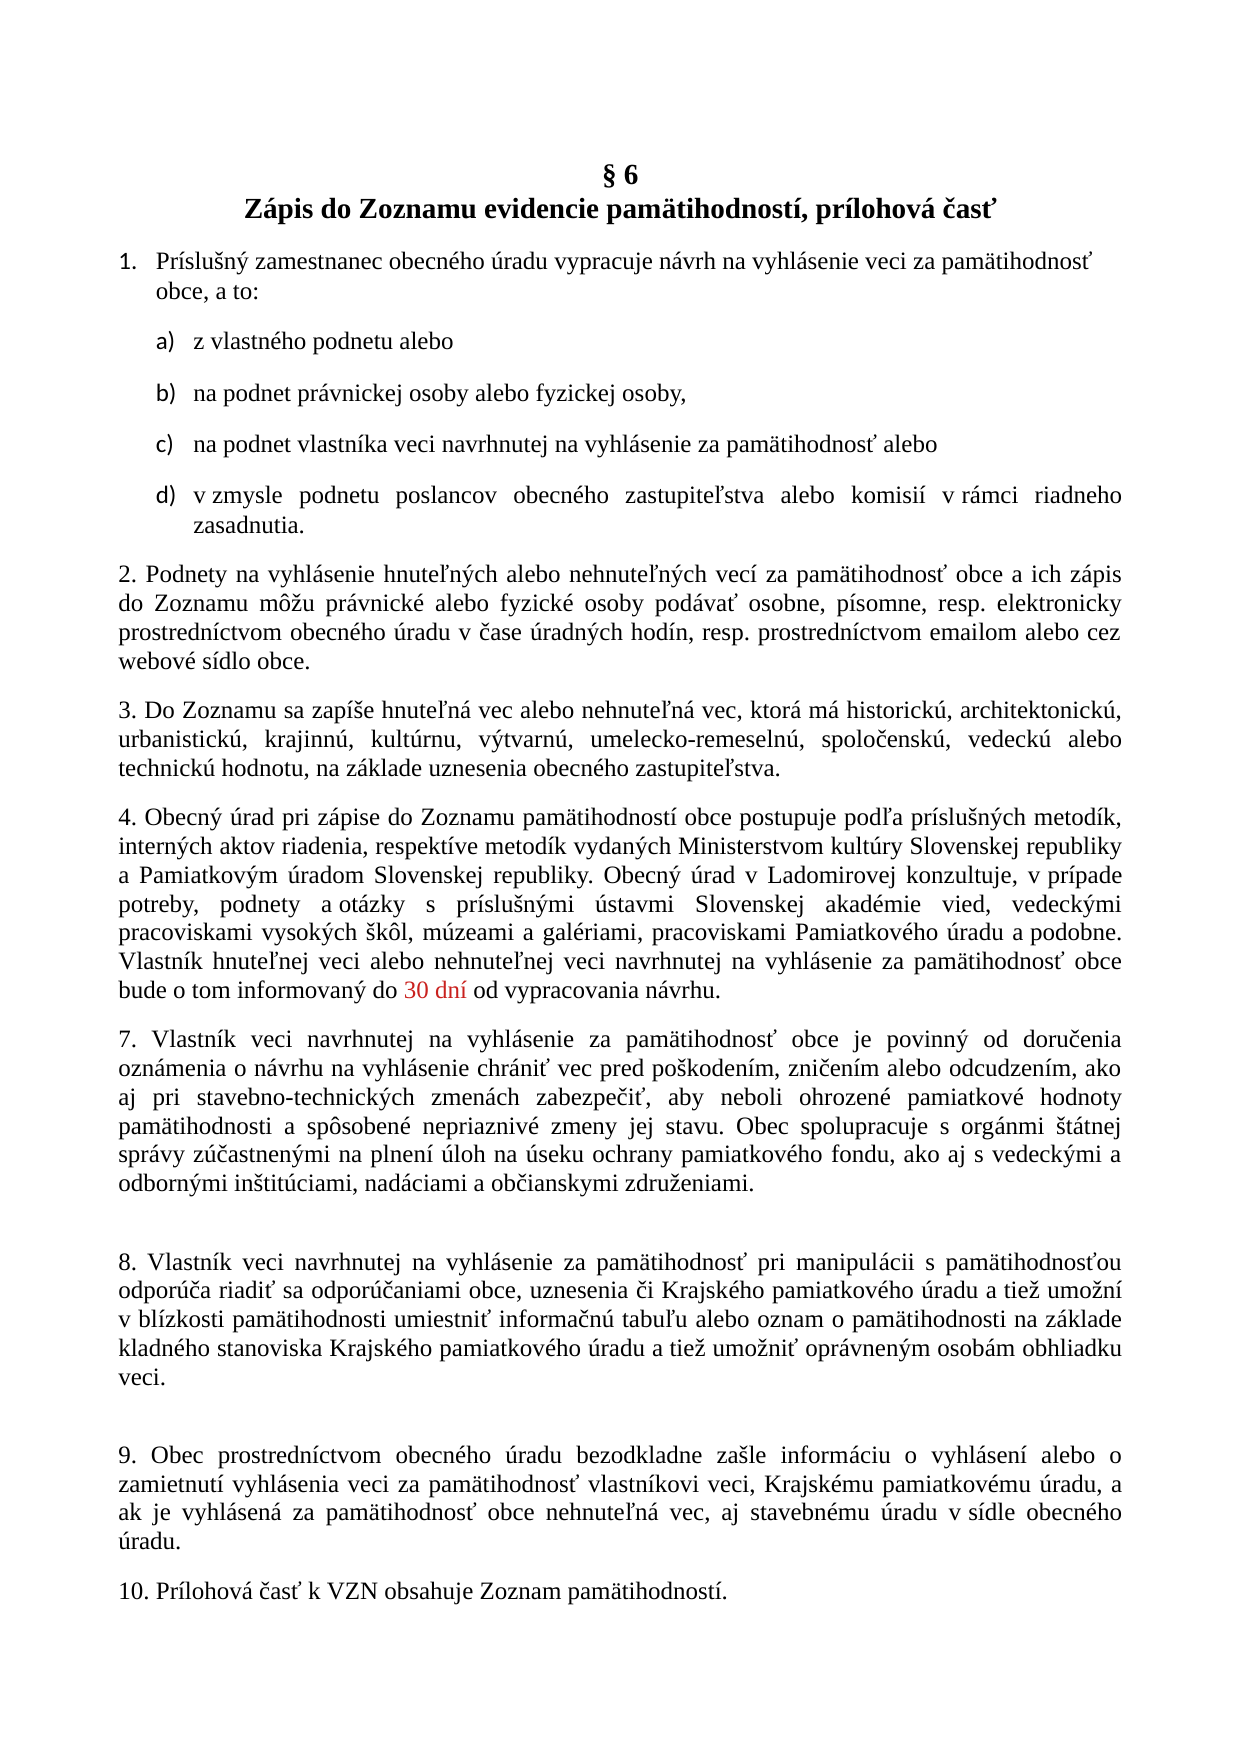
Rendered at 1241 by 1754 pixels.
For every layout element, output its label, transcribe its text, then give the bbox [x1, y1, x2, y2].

text § 6 Zápis do Zoznamu evidencie pamätihodností, prílohová časť [118, 157, 1122, 224]
list v zmysle podnetu poslancov obecného zastupiteľstva alebo komisií v rámci riadneho zasadnutia. [156, 479, 1122, 539]
list na podnet vlastníka veci navrhnutej na vyhlásenie za pamätihodnosť alebo [156, 428, 1122, 458]
list z vlastného podnetu alebo [156, 325, 1122, 356]
text 7. Vlastník veci navrhnutej na vyhlásenie za pamätihodnosť obce je povinný od doručenia oznámenia o návrhu na vyhlásenie chrániť vec pred poškodením, zničením alebo odcudzením, ako aj pri stavebno-technických zmenách zabezpečiť, aby neboli ohrozené pamiatkové hodnoty pamätihodnosti a spôsobené nepriaznivé zmeny jej stavu. Obec spolupracuje s orgánmi štátnej správy zúčastnenými na plnení úloh na úseku ochrany pamiatkového fondu, ako aj s vedeckými a odbornými inštitúciami, nadáciami a občianskymi združeniami. [118, 1024, 1122, 1197]
text 10. Prílohová časť k VZN obsahuje Zoznam pamätihodností. [118, 1576, 1122, 1604]
text 3. Do Zoznamu sa zapíše hnuteľná vec alebo nehnuteľná vec, ktorá má historickú, architektonickú, urbanistickú, krajinnú, kultúrnu, výtvarnú, umelecko-remeselnú, spoločenskú, vedeckú alebo technickú hodnotu, na základe uznesenia obecného zastupiteľstva. [118, 695, 1122, 782]
text 4. Obecný úrad pri zápise do Zoznamu pamätihodností obce postupuje podľa príslušných metodík, interných aktov riadenia, respektíve metodík vydaných Ministerstvom kultúry Slovenskej republiky a Pamiatkovým úradom Slovenskej republiky. Obecný úrad v Ladomirovej konzultuje, v prípade potreby, podnety a otázky s príslušnými ústavmi Slovenskej akadémie vied, vedeckými pracoviskami vysokých škôl, múzeami a galériami, pracoviskami Pamiatkového úradu a podobne. Vlastník hnuteľnej veci alebo nehnuteľnej veci navrhnutej na vyhlásenie za pamätihodnosť obce bude o tom informovaný do 30 dní od vypracovania návrhu. [118, 802, 1122, 1004]
text 9. Obec prostredníctvom obecného úradu bezodkladne zašle informáciu o vyhlásení alebo o zamietnutí vyhlásenia veci za pamätihodnosť vlastníkovi veci, Krajskému pamiatkovému úradu, a ak je vyhlásená za pamätihodnosť obce nehnuteľná vec, aj stavebnému úradu v sídle obecného úradu. [118, 1411, 1122, 1555]
text 2. Podnety na vyhlásenie hnuteľných alebo nehnuteľných vecí za pamätihodnosť obce a ich zápis do Zoznamu môžu právnické alebo fyzické osoby podávať osobne, písomne, resp. elektronicky prostredníctvom obecného úradu v čase úradných hodín, resp. prostredníctvom emailom alebo cez webové sídlo obce. [118, 559, 1122, 674]
list na podnet právnickej osoby alebo fyzickej osoby, [156, 377, 1122, 407]
list Príslušný zamestnanec obecného úradu vypracuje návrh na vyhlásenie veci za pamätihodnosť obce, a to: [118, 245, 1122, 304]
text 8. Vlastník veci navrhnutej na vyhlásenie za pamätihodnosť pri manipulácii s pamätihodnosťou odporúča riadiť sa odporúčaniami obce, uznesenia či Krajského pamiatkového úradu a tiež umožní v blízkosti pamätihodnosti umiestniť informačnú tabuľu alebo oznam o pamätihodnosti na základe kladného stanoviska Krajského pamiatkového úradu a tiež umožniť oprávneným osobám obhliadku veci. [118, 1218, 1122, 1390]
